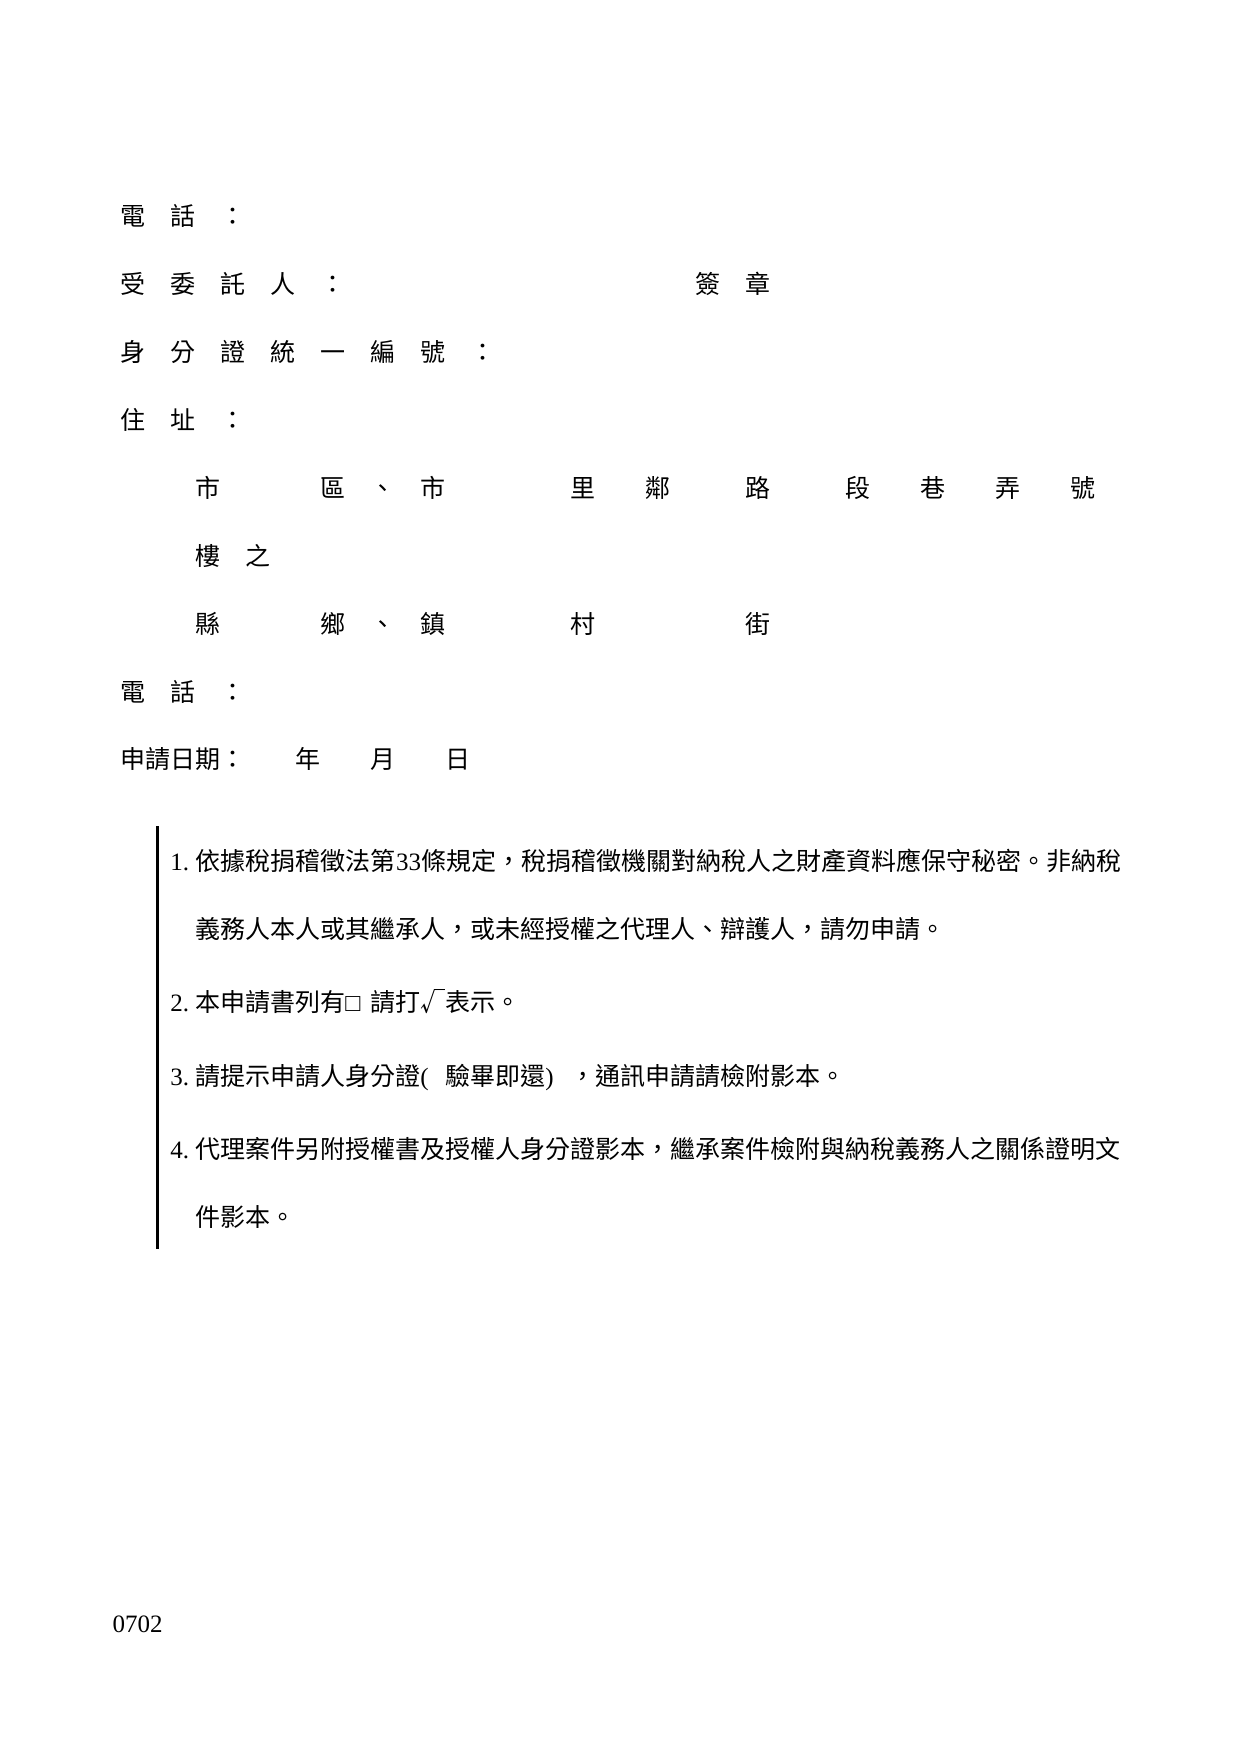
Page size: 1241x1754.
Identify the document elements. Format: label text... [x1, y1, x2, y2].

text 住址： [120, 384, 1120, 452]
text 縣 鄉、鎮 村 街 [120, 588, 1120, 656]
text 市 區、市 里 鄰 路 段 巷 弄 號 樓之 [120, 452, 1120, 588]
table_header 注意事項 [117, 826, 156, 1249]
table_header 1.依據稅捐稽徵法第33條規定，稅捐稽徵機關對納稅人之財產資料應保守秘密。非納稅義務人本人或其繼承人，或未經授權之代理人、辯護人，請勿申請。 2.本申請書列有□請打√表示。 3.請提示申請人身分證(驗畢即還)，通訊申請請檢附影本。 4.代理案件另附授權書及授權人身分證影本，繼承案件檢附與納稅義務人之關係證明文件影本。 [159, 826, 1133, 1249]
text 身分證統一編號： [120, 317, 1120, 384]
text 電話： [120, 656, 1120, 724]
text 0702 [112, 1612, 171, 1637]
text 申請日期： 年 月 日 [120, 724, 1120, 792]
text 受委託人： 簽章 [120, 249, 1120, 317]
text 電話： [120, 181, 1120, 249]
